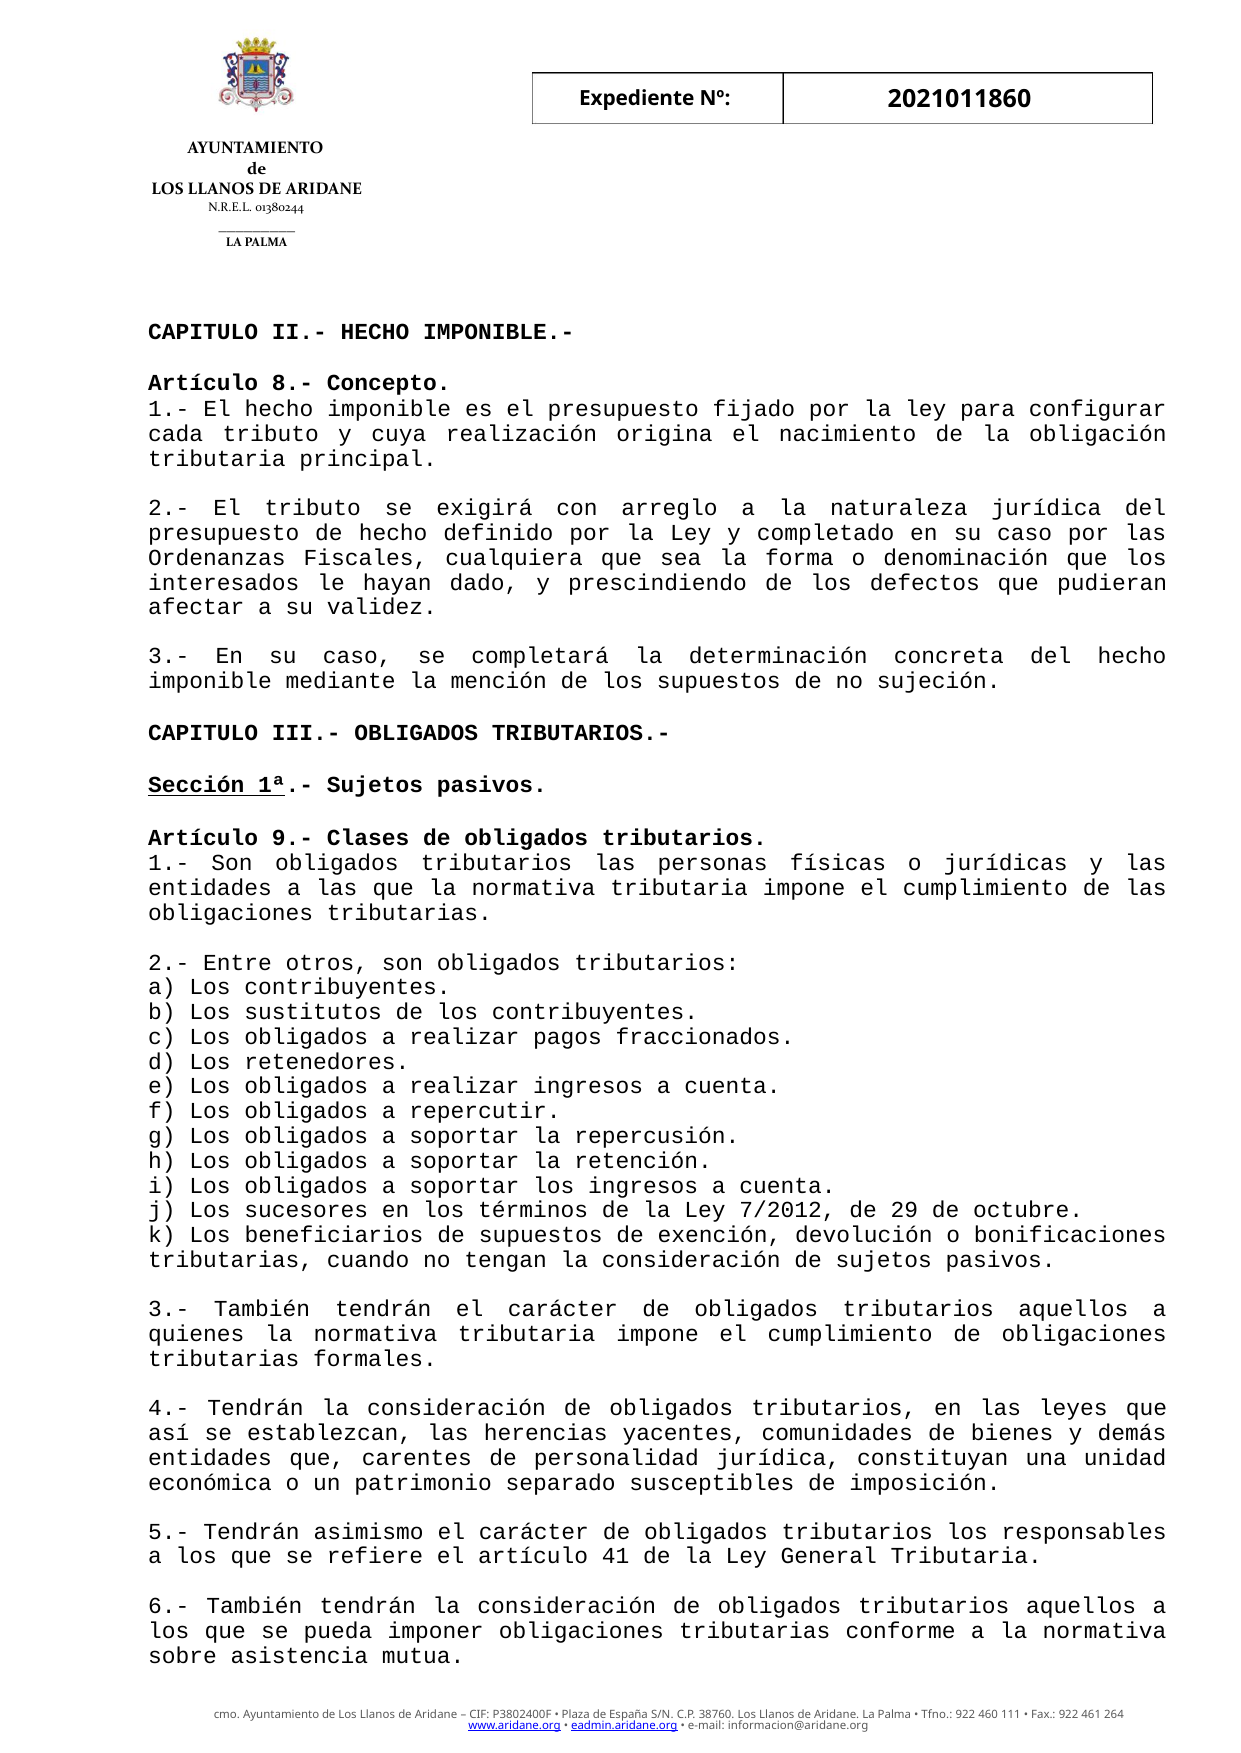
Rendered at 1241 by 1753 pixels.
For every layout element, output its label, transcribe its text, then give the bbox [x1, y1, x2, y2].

text 4 [148, 1395, 162, 1419]
text cmo. Ayuntamiento de Los Llanos de Aridane – CIF: P3802400F • Plaza de España S/N. C.P. 38760. Los Llanos de Aridane. La Palma • Tfno.: 922 460 111 • Fax.: 922 461 264 [213, 1708, 1125, 1721]
text .- También tendrán el carácter de obligados tributarios aquellos a [162, 1296, 1191, 1320]
text 3 [148, 1296, 162, 1320]
text a los que se refiere el artículo 41 de la Ley General Tributaria. [148, 1543, 1067, 1569]
text .- Son obligados tributarios las personas físicas o jurídicas y las [162, 850, 1192, 876]
text i) Los obligados a soportar los ingresos a cuenta. [148, 1173, 1192, 1198]
text obligaciones tributarias. [148, 901, 1191, 926]
text g) Los obligados a soportar la repercusión. [148, 1124, 1192, 1148]
text tributarias formales. [148, 1346, 1191, 1371]
text 2 [148, 494, 162, 519]
text tributaria principal. [148, 446, 1192, 471]
text 1 [148, 396, 162, 420]
text cada tributo y cuya realización origina el nacimiento de la obligación [148, 420, 1192, 446]
text 1 [148, 850, 162, 875]
text los que se pueda imponer obligaciones tributarias conforme a la normativa [148, 1617, 1192, 1643]
text .- También tendrán la consideración de obligados tributarios aquellos a [162, 1593, 1192, 1617]
text 6 [148, 1593, 162, 1617]
text b) Los sustitutos de los contribuyentes. [148, 998, 723, 1023]
text _ [218, 214, 227, 234]
text imponible mediante la mención de los supuestos de no sujeción. [148, 668, 1025, 694]
text j) Los sucesores en los términos de la Ley 7/2012, de 29 de octubre. [148, 1198, 1192, 1223]
text CAPITULO III.- OBLIGADOS TRIBUTARIOS.- [148, 719, 695, 746]
text de [247, 158, 387, 178]
picture [0, 0, 1241, 1753]
text c) Los obligados a realizar pagos fraccionados. [148, 1023, 1192, 1049]
text 5 [148, 1518, 162, 1543]
text .- Tendrán la consideración de obligados tributarios, en las leyes que [162, 1395, 1191, 1419]
text N.R.E.L. 01380244 [208, 199, 324, 214]
text 2 [148, 949, 162, 974]
text h) Los obligados a soportar la retención. [148, 1148, 1192, 1173]
text ________ [227, 214, 320, 234]
text tributarias, cuando no tengan la consideración de sujetos pasivos. [148, 1248, 1192, 1272]
text LA PALMA [226, 235, 306, 250]
text .- El tributo se exigirá con arreglo a la naturaleza jurídica del [162, 494, 1192, 519]
text presupuesto de hecho definido por la Ley y completado en su caso por las [148, 519, 1192, 545]
text Sección 1ª.- Sujetos pasivos. [148, 772, 572, 798]
text .- Entre otros, son obligados tributarios: [162, 949, 764, 975]
text .- En su caso, se completará la determinación concreta del hecho [162, 643, 1192, 669]
text LOS LLANOS DE ARIDANE [151, 178, 387, 199]
text afectar a su validez. [148, 595, 1192, 620]
text 2021011860 [887, 83, 1072, 113]
text .- El hecho imponible es el presupuesto fijado por la ley para configurar [162, 396, 1192, 420]
text a) Los contribuyentes. [148, 974, 475, 998]
text AYUNTAMIENTO [187, 137, 387, 158]
text quienes la normativa tributaria impone el cumplimiento de obligaciones [148, 1320, 1191, 1346]
text CAPITULO II.- HECHO IMPONIBLE.- [148, 319, 599, 345]
text Expediente Nº: [579, 86, 761, 111]
text e) Los obligados a realizar ingresos a cuenta. [148, 1074, 1192, 1099]
text .- Tendrán asimismo el carácter de obligados tributarios los responsables [162, 1518, 1192, 1544]
text entidades que, carentes de personalidad jurídica, constituyan una unidad [148, 1445, 1192, 1470]
text interesados le hayan dado, y prescindiendo de los defectos que pudieran [148, 570, 1192, 595]
text d) Los retenedores. [148, 1049, 1192, 1074]
text k) Los beneficiarios de supuestos de exención, devolución o bonificaciones [148, 1223, 1192, 1248]
text www.aridane.org • eadmin.aridane.org • e-mail: informacion@aridane.org [468, 1718, 871, 1732]
text Artículo 9.- Clases de obligados tributarios. [148, 824, 792, 850]
text sobre asistencia mutua. [148, 1643, 1192, 1668]
text entidades a las que la normativa tributaria impone el cumplimiento de las [148, 875, 1191, 901]
text económica o un patrimonio separado susceptibles de imposición. [148, 1470, 1192, 1495]
text Ordenanzas Fiscales, cualquiera que sea la forma o denominación que los [148, 545, 1192, 570]
text Artículo 8.- Concepto. [148, 370, 599, 396]
text así se establezcan, las herencias yacentes, comunidades de bienes y demás [148, 1419, 1192, 1445]
text f) Los obligados a repercutir. [148, 1099, 1192, 1124]
text 3 [148, 643, 162, 668]
